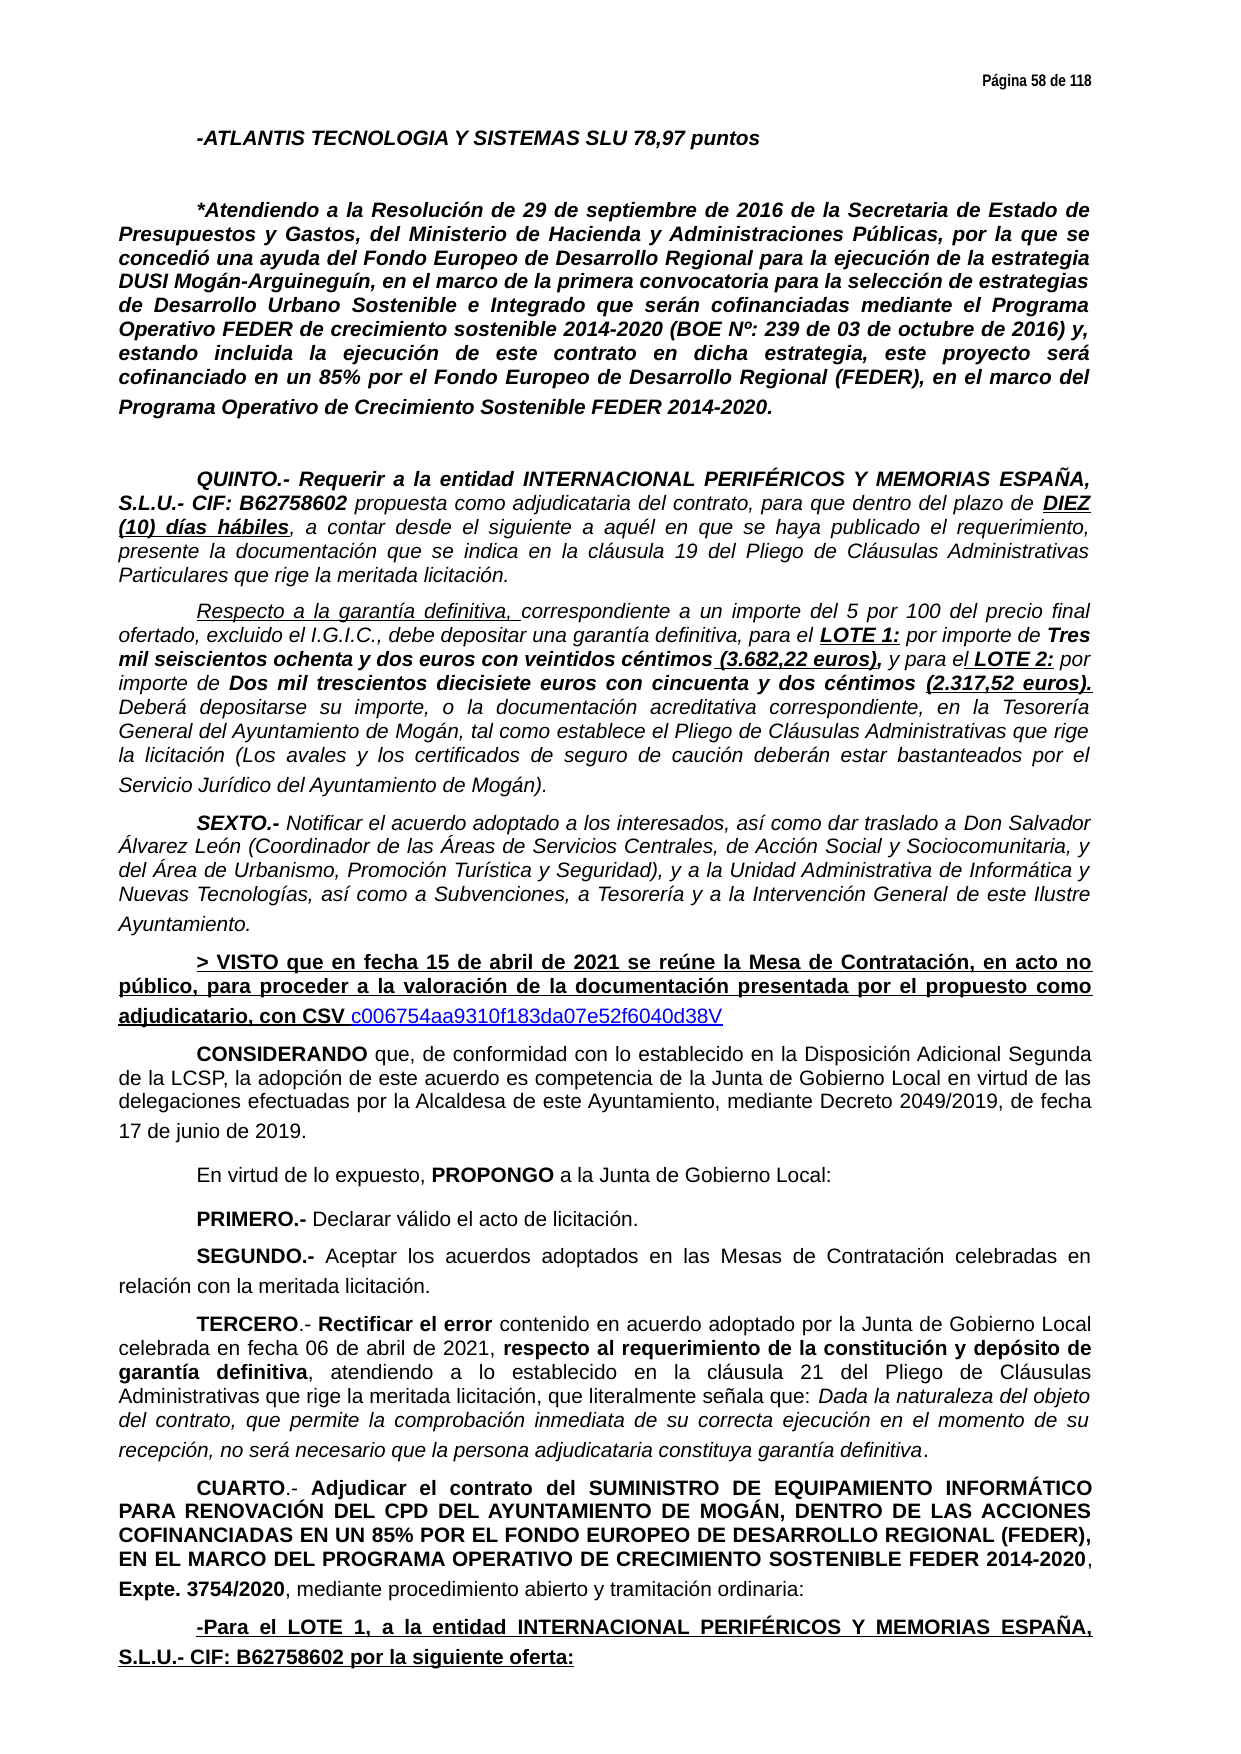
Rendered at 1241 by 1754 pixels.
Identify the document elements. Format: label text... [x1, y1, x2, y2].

text adjudicatario, con CSV c006754aa9310f183da07e52f6040d38V [118, 996, 1092, 1029]
text En virtud de lo expuesto, PROPONGO a la Junta de Gobierno Local: [118, 1157, 1092, 1188]
text TERCERO.- Rectificar el error contenido en acuerdo adoptado por la Junta de Gobierno Local celebrada en fecha 06 de abril de 2021, respecto al requerimiento de la constitución y depósito de garantía definitiva, atendiendo a lo establecido en la cláusula 21 del Pliego de Cláusulas Administrativas que rige la meritada licitación, que literalmente señala que: Dada la naturaleza del objeto del contrato, que permite la comprobación inmediata de su correcta ejecución en el momento de su recepción, no será necesario que la persona adjudicataria constituya garantía definitiva. [118, 1312, 1092, 1463]
text QUINTO.- Requerir a la entidad INTERNACIONAL PERIFÉRICOS Y MEMORIAS ESPAÑA, S.L.U.- CIF: B62758602 propuesta como adjudicataria del contrato, para que dentro del plazo de DIEZ (10) días hábiles, a contar desde el siguiente a aquél en que se haya publicado el requerimiento, presente la documentación que se indica en la cláusula 19 del Pliego de Cláusulas Administrativas Particulares que rige la meritada licitación. [118, 467, 1092, 587]
text CONSIDERANDO que, de conformidad con lo establecido en la Disposición Adicional Segunda de la LCSP, la adopción de este acuerdo es competencia de la Junta de Gobierno Local en virtud de las delegaciones efectuadas por la Alcaldesa de este Ayuntamiento, mediante Decreto 2049/2019, de fecha 17 de junio de 2019. [118, 1041, 1092, 1144]
text SEXTO.- Notificar el acuerdo adoptado a los interesados, así como dar traslado a Don Salvador Álvarez León (Coordinador de las Áreas de Servicios Centrales, de Acción Social y Sociocomunitaria, y del Área de Urbanismo, Promoción Turística y Seguridad), y a la Unidad Administrativa de Informática y Nuevas Tecnologías, así como a Subvenciones, a Tesorería y a la Intervención General de este Ilustre Ayuntamiento. [118, 810, 1092, 937]
text PRIMERO.- Declarar válido el acto de licitación. [118, 1201, 1092, 1232]
text SEGUNDO.- Aceptar los acuerdos adoptados en las Mesas de Contratación celebradas en relación con la meritada licitación. [118, 1244, 1092, 1299]
text -ATLANTIS TECNOLOGIA Y SISTEMAS SLU 78,97 puntos [118, 120, 1092, 151]
text -Para el LOTE 1, a la entidad INTERNACIONAL PERIFÉRICOS Y MEMORIAS ESPAÑA, S.L.U.- CIF: B62758602 por la siguiente oferta: [118, 1615, 1092, 1670]
text Respecto a la garantía definitiva, correspondiente a un importe del 5 por 100 del precio final ofertado, excluido el I.G.I.C., debe depositar una garantía definitiva, para el LOTE 1: por importe de Tres mil seiscientos ochenta y dos euros con veintidos céntimos (3.682,22 euros), y para el LOTE 2: por importe de Dos mil trescientos diecisiete euros con cincuenta y dos céntimos (2.317,52 euros). Deberá depositarse su importe, o la documentación acreditativa correspondiente, en la Tesorería General del Ayuntamiento de Mogán, tal como establece el Pliego de Cláusulas Administrativas que rige la licitación (Los avales y los certificados de seguro de caución deberán estar bastanteados por el Servicio Jurídico del Ayuntamiento de Mogán). [118, 599, 1092, 798]
text *Atendiendo a la Resolución de 29 de septiembre de 2016 de la Secretaria de Estado de Presupuestos y Gastos, del Ministerio de Hacienda y Administraciones Públicas, por la que se concedió una ayuda del Fondo Europeo de Desarrollo Regional para la ejecución de la estrategia DUSI Mogán-Arguineguín, en el marco de la primera convocatoria para la selección de estrategias de Desarrollo Urbano Sostenible e Integrado que serán cofinanciadas mediante el Programa Operativo FEDER de crecimiento sostenible 2014-2020 (BOE Nº: 239 de 03 de octubre de 2016) y, estando incluida la ejecución de este contrato en dicha estrategia, este proyecto será cofinanciado en un 85% por el Fondo Europeo de Desarrollo Regional (FEDER), en el marco del Programa Operativo de Crecimiento Sostenible FEDER 2014-2020. [118, 197, 1092, 420]
text > VISTO que en fecha 15 de abril de 2021 se reúne la Mesa de Contratación, en acto no público, para proceder a la valoración de la documentación presentada por el propuesto como [118, 950, 1092, 995]
text CUARTO.- Adjudicar el contrato del SUMINISTRO DE EQUIPAMIENTO INFORMÁTICO PARA RENOVACIÓN DEL CPD DEL AYUNTAMIENTO DE MOGÁN, DENTRO DE LAS ACCIONES COFINANCIADAS EN UN 85% POR EL FONDO EUROPEO DE DESARROLLO REGIONAL (FEDER), EN EL MARCO DEL PROGRAMA OPERATIVO DE CRECIMIENTO SOSTENIBLE FEDER 2014-2020, Expte. 3754/2020, mediante procedimiento abierto y tramitación ordinaria: [118, 1475, 1092, 1602]
